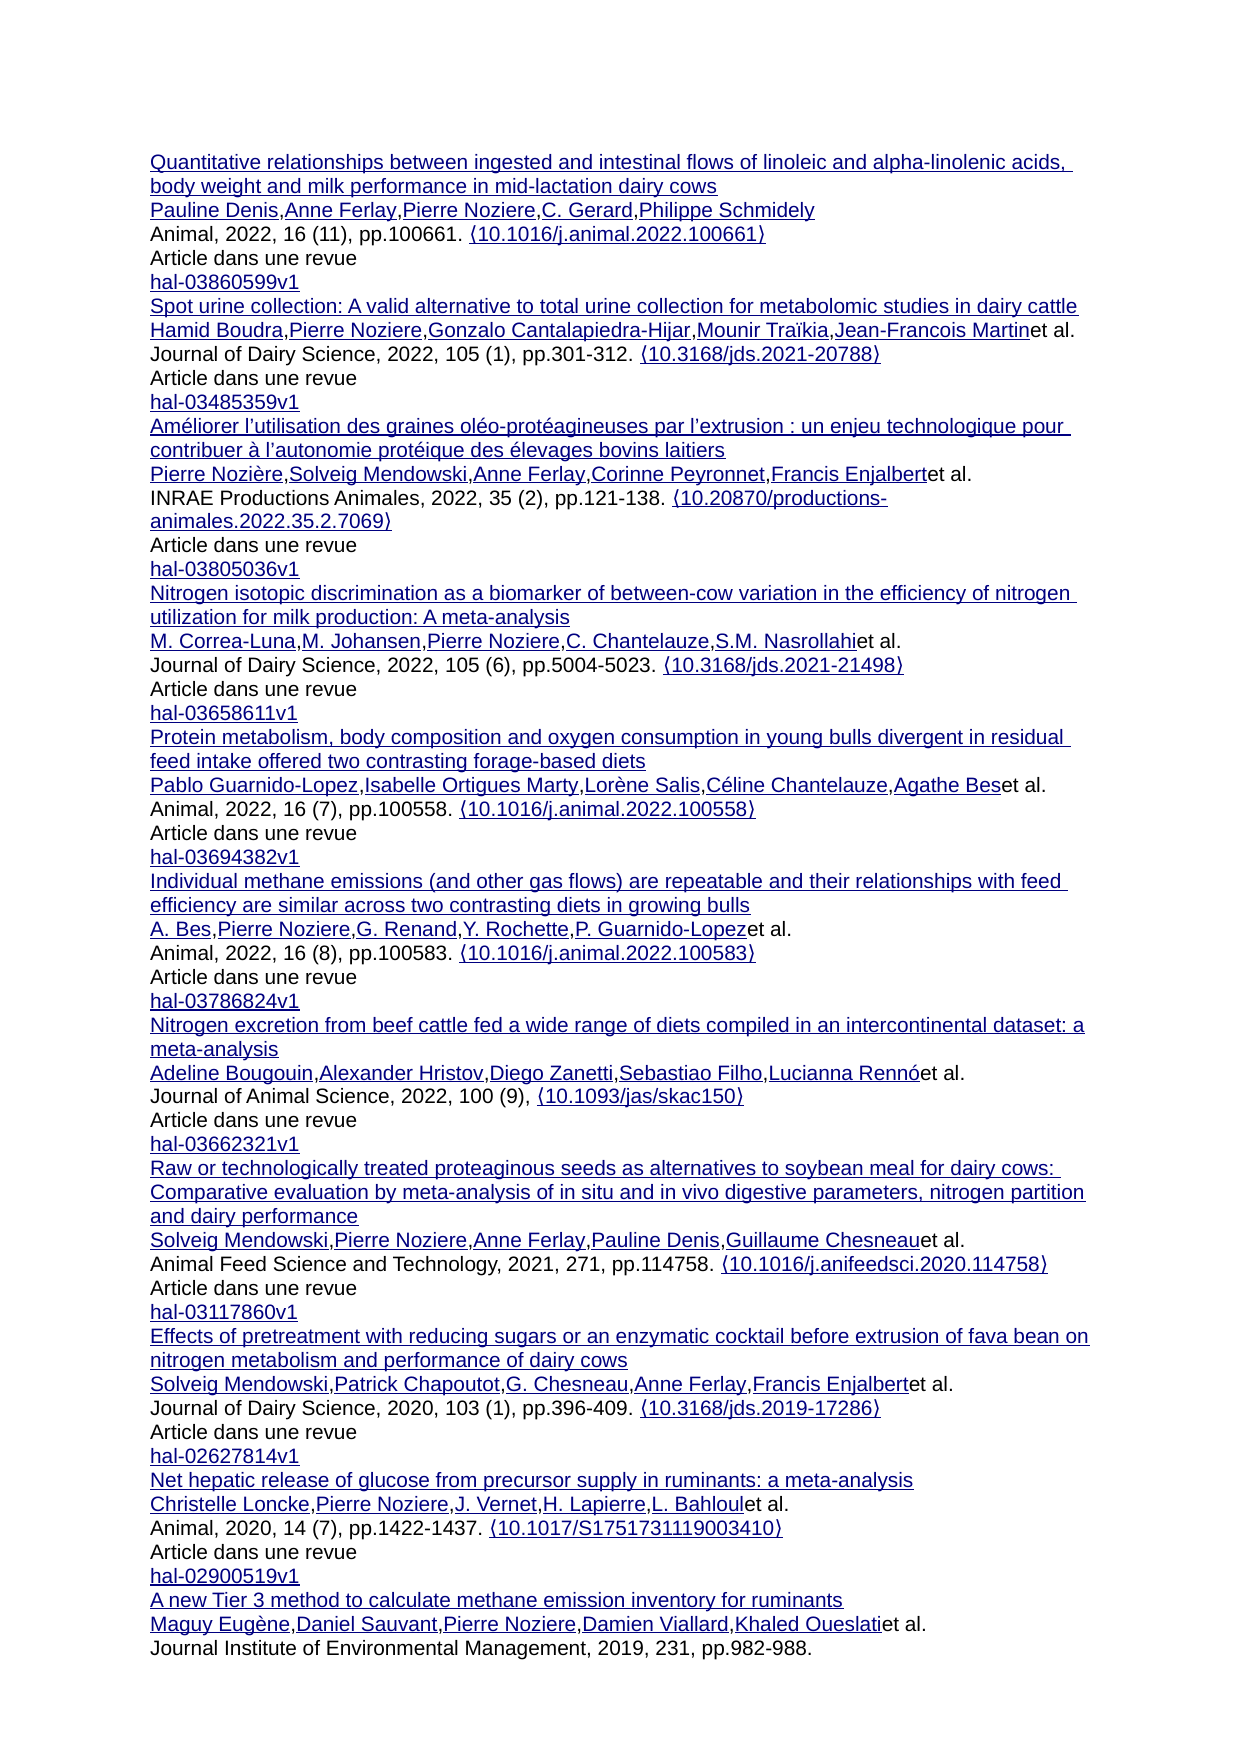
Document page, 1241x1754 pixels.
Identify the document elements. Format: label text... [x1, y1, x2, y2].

table_cell Quantitative relationships between ingested and intestinal flows of linoleic and alpha-linolenic acids, body weight and milk performance in mid-lactation dairy cows Pauline Denis,Anne Ferlay,Pierre Noziere,C. Gerard,Philippe Schmidely Animal, 2022, 16 (11), pp.100661. ⟨10.1016/j.animal.2022.100661⟩ Article dans une revue hal-03860599v1 [150, 150, 1090, 294]
table_cell Nitrogen excretion from beef cattle fed a wide range of diets compiled in an intercontinental dataset: a meta-analysis Adeline Bougouin,Alexander Hristov,Diego Zanetti,Sebastiao Filho,Lucianna Rennóet al. Journal of Animal Science, 2022, 100 (9), ⟨10.1093/jas/skac150⟩ Article dans une revue hal-03662321v1 [150, 1013, 1090, 1156]
table_cell nitrogen metabolism and performance of dairy cows Solveig Mendowski,Patrick Chapoutot,G. Chesneau,Anne Ferlay,Francis Enjalbertet al. Journal of Dairy Science, 2020, 103 (1), pp.396-409. ⟨10.3168/jds.2019-17286⟩ Article dans une revue hal-02627814v1 [150, 1346, 1090, 1468]
table_cell Net hepatic release of glucose from precursor supply in ruminants: a meta-analysis Christelle Loncke,Pierre Noziere,J. Vernet,H. Lapierre,L. Bahloulet al. Animal, 2020, 14 (7), pp.1422-1437. ⟨10.1017/S1751731119003410⟩ Article dans une revue hal-02900519v1 [150, 1468, 1090, 1587]
table_cell Améliorer l’utilisation des graines oléo-protéagineuses par l’extrusion : un enjeu technologique pour contribuer à l’autonomie protéique des élevages bovins laitiers Pierre Nozière,Solveig Mendowski,Anne Ferlay,Corinne Peyronnet,Francis Enjalbertet al. INRAE Productions Animales, 2022, 35 (2), pp.121-138. ⟨10.20870/productions-animales.2022.35.2.7069⟩ Article dans une revue hal-03805036v1 [150, 414, 1090, 581]
table_cell Protein metabolism, body composition and oxygen consumption in young bulls divergent in residual feed intake offered two contrasting forage-based diets Pablo Guarnido-Lopez,Isabelle Ortigues Marty,Lorène Salis,Céline Chantelauze,Agathe Beset al. Animal, 2022, 16 (7), pp.100558. ⟨10.1016/j.animal.2022.100558⟩ Article dans une revue hal-03694382v1 [150, 725, 1090, 869]
table_cell A new Tier 3 method to calculate methane emission inventory for ruminants Maguy Eugène,Daniel Sauvant,Pierre Noziere,Damien Viallard,Khaled Oueslatiet al. Journal Institute of Environmental Management, 2019, 231, pp.982-988. [150, 1588, 1090, 1659]
table_cell Nitrogen isotopic discrimination as a biomarker of between-cow variation in the efficiency of nitrogen utilization for milk production: A meta-analysis M. Correa-Luna,M. Johansen,Pierre Noziere,C. Chantelauze,S.M. Nasrollahiet al. Journal of Dairy Science, 2022, 105 (6), pp.5004-5023. ⟨10.3168/jds.2021-21498⟩ Article dans une revue hal-03658611v1 [150, 581, 1090, 725]
table_cell Raw or technologically treated proteaginous seeds as alternatives to soybean meal for dairy cows: Comparative evaluation by meta-analysis of in situ and in vivo digestive parameters, nitrogen partition and dairy performance Solveig Mendowski,Pierre Noziere,Anne Ferlay,Pauline Denis,Guillaume Chesneauet al. Animal Feed Science and Technology, 2021, 271, pp.114758. ⟨10.1016/j.anifeedsci.2020.114758⟩ Article dans une revue hal-03117860v1 [150, 1156, 1090, 1324]
table_cell Effects of pretreatment with reducing sugars or an enzymatic cocktail before extrusion of fava bean on [150, 1324, 1090, 1345]
table_cell Spot urine collection: A valid alternative to total urine collection for metabolomic studies in dairy cattle Hamid Boudra,Pierre Noziere,Gonzalo Cantalapiedra-Hijar,Mounir Traïkia,Jean-Francois Martinet al. Journal of Dairy Science, 2022, 105 (1), pp.301-312. ⟨10.3168/jds.2021-20788⟩ Article dans une revue hal-03485359v1 [150, 294, 1090, 413]
table_cell Individual methane emissions (and other gas flows) are repeatable and their relationships with feed efficiency are similar across two contrasting diets in growing bulls A. Bes,Pierre Noziere,G. Renand,Y. Rochette,P. Guarnido-Lopezet al. Animal, 2022, 16 (8), pp.100583. ⟨10.1016/j.animal.2022.100583⟩ Article dans une revue hal-03786824v1 [150, 869, 1090, 1012]
